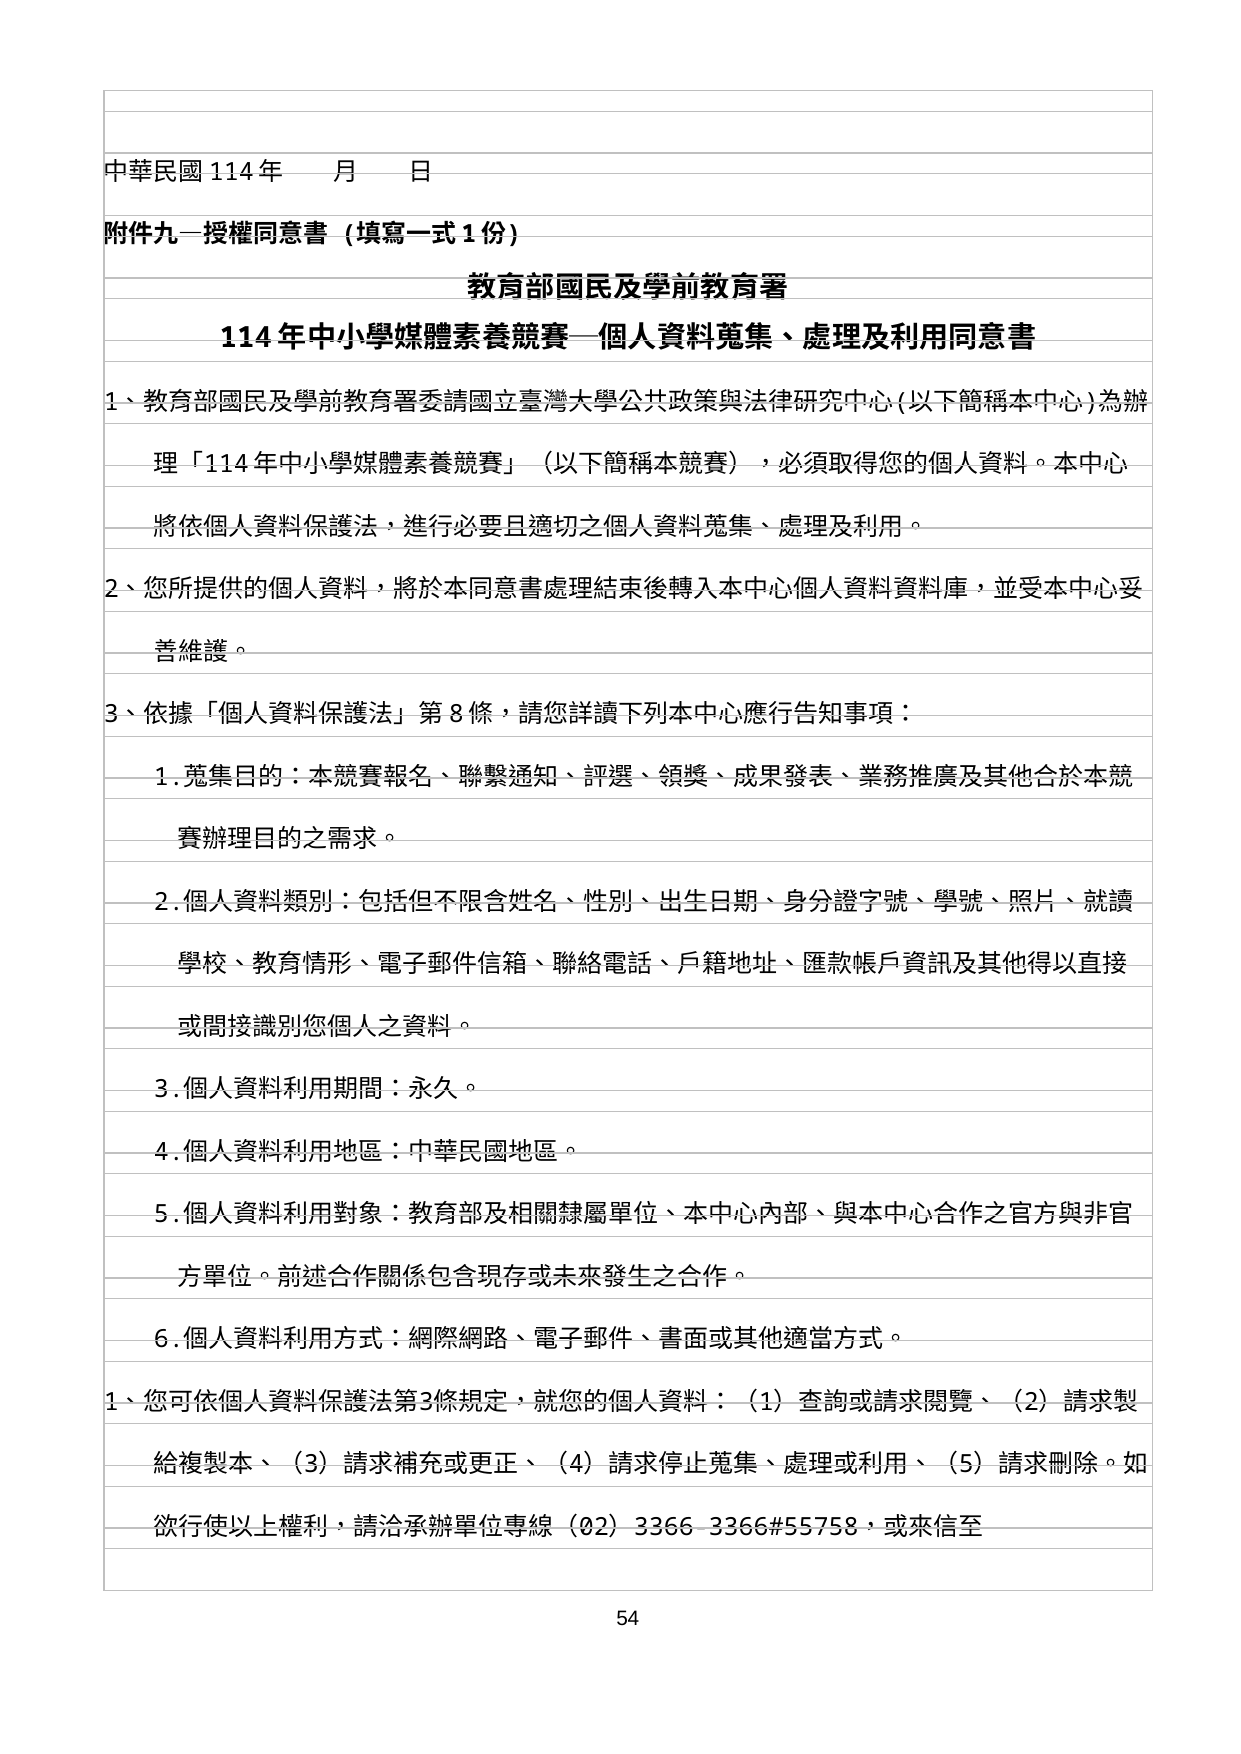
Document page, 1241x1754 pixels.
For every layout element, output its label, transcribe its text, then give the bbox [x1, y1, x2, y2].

text 教育部國民及學前教育署 [520, 279, 543, 298]
list 個人資料利用期間：永久。 [153, 1091, 1152, 1108]
list 依據「個人資料保護法」第8條，請您詳讀下列本中心應行告知事項： [105, 716, 1152, 733]
text 中華民國114年 月 日 [105, 140, 1152, 152]
list 蒐集目的：本競賽報名、聯繫通知、評選、領獎、成果發表、業務推廣及其他合於本競賽辦理目的之需求。 [154, 737, 1152, 777]
list 個人資料利用地區：中華民國地區。 [153, 1154, 1152, 1170]
list 蒐集目的：本競賽報名、聯繫通知、評選、領獎、成果發表、業務推廣及其他合於本競賽辦理目的之需求。 [154, 779, 1152, 798]
list 蒐集目的：本競賽報名、聯繫通知、評選、領獎、成果發表、業務推廣及其他合於本競賽辦理目的之需求。 [154, 841, 1152, 858]
list 教育部國民及學前教育署委請國立臺灣大學公共政策與法律研究中心(以下簡稱本中心)為辦理「114年中小學媒體素養競賽」（以下簡稱本競賽），必須取得您的個人資料。本中心將依個人資料保護法，進行必要且適切之個人資料蒐集、處理及利用。 [105, 424, 1152, 465]
list 個人資料利用方式：網際網路、電子郵件、書面或其他適當方式。 [153, 1299, 1152, 1340]
list 個人資料利用對象：教育部及相關隸屬單位、本中心內部、與本中心合作之官方與非官方單位。前述合作關係包含現存或未來發生之合作。 [153, 1279, 1152, 1295]
list 個人資料利用對象：教育部及相關隸屬單位、本中心內部、與本中心合作之官方與非官方單位。前述合作關係包含現存或未來發生之合作。 [153, 1174, 1152, 1215]
text 教育部國民及學前教育署 [601, 279, 620, 298]
text 教育部國民及學前教育署 [105, 279, 476, 298]
text 附件九—授權同意書 (填寫一式1份) [105, 190, 1152, 215]
text 114年中小學媒體素養競賽─個人資料蒐集、處理及利用同意書 [105, 308, 1152, 340]
text 教育部國民及學前教育署 [774, 279, 1152, 298]
text 教育部國民及學前教育署 [491, 279, 519, 298]
text 教育部國民及學前教育署 [724, 279, 753, 298]
list 個人資料類別：包括但不限含姓名、性別、出生日期、身分證字號、學號、照片、就讀學校、教育情形、電子郵件信箱、聯絡電話、戶籍地址、匯款帳戶資訊及其他得以直接或間接識別您個人之資料。 [154, 862, 1152, 902]
list 個人資料類別：包括但不限含姓名、性別、出生日期、身分證字號、學號、照片、就讀學校、教育情形、電子郵件信箱、聯絡電話、戶籍地址、匯款帳戶資訊及其他得以直接或間接識別您個人之資料。 [154, 924, 1152, 965]
text 教育部國民及學前教育署 [754, 279, 771, 298]
list 您所提供的個人資料，將於本同意書處理結束後轉入本中心個人資料資料庫，並受本中心妥善維護。 [105, 612, 1152, 652]
list 個人資料類別：包括但不限含姓名、性別、出生日期、身分證字號、學號、照片、就讀學校、教育情形、電子郵件信箱、聯絡電話、戶籍地址、匯款帳戶資訊及其他得以直接或間接識別您個人之資料。 [154, 987, 1152, 1027]
text 中華民國114年 月 日 [105, 174, 1152, 190]
list 您所提供的個人資料，將於本同意書處理結束後轉入本中心個人資料資料庫，並受本中心妥善維護。 [105, 549, 1152, 590]
list 個人資料類別：包括但不限含姓名、性別、出生日期、身分證字號、學號、照片、就讀學校、教育情形、電子郵件信箱、聯絡電話、戶籍地址、匯款帳戶資訊及其他得以直接或間接識別您個人之資料。 [154, 966, 1152, 986]
list 個人資料利用方式：網際網路、電子郵件、書面或其他適當方式。 [153, 1341, 1152, 1358]
list 教育部國民及學前教育署委請國立臺灣大學公共政策與法律研究中心(以下簡稱本中心)為辦理「114年中小學媒體素養競賽」（以下簡稱本競賽），必須取得您的個人資料。本中心將依個人資料保護法，進行必要且適切之個人資料蒐集、處理及利用。 [105, 466, 1152, 486]
list 個人資料類別：包括但不限含姓名、性別、出生日期、身分證字號、學號、照片、就讀學校、教育情形、電子郵件信箱、聯絡電話、戶籍地址、匯款帳戶資訊及其他得以直接或間接識別您個人之資料。 [154, 904, 1152, 923]
list 您可依個人資料保護法第3條規定，就您的個人資料：（1）查詢或請求閱覽、（2）請求製給複製本、（3）請求補充或更正、（4）請求停止蒐集、處理或利用、（5）請求刪除。如欲行使以上權利，請洽承辦單位專線（02）3366-3366#55758，或來信至chloechen@ntu.edu.tw。 [105, 1529, 1152, 1545]
list 您可依個人資料保護法第3條規定，就您的個人資料：（1）查詢或請求閱覽、（2）請求製給複製本、（3）請求補充或更正、（4）請求停止蒐集、處理或利用、（5）請求刪除。如欲行使以上權利，請洽承辦單位專線（02）3366-3366#55758，或來信至chloechen@ntu.edu.tw。 [105, 1362, 1152, 1402]
text 教育部國民及學前教育署 [105, 258, 1152, 277]
list 蒐集目的：本競賽報名、聯繫通知、評選、領獎、成果發表、業務推廣及其他合於本競賽辦理目的之需求。 [154, 799, 1152, 840]
list 個人資料利用地區：中華民國地區。 [153, 1112, 1152, 1152]
list 您可依個人資料保護法第3條規定，就您的個人資料：（1）查詢或請求閱覽、（2）請求製給複製本、（3）請求補充或更正、（4）請求停止蒐集、處理或利用、（5）請求刪除。如欲行使以上權利，請洽承辦單位專線（02）3366-3366#55758，或來信至chloechen@ntu.edu.tw。 [105, 1424, 1152, 1465]
list 個人資料類別：包括但不限含姓名、性別、出生日期、身分證字號、學號、照片、就讀學校、教育情形、電子郵件信箱、聯絡電話、戶籍地址、匯款帳戶資訊及其他得以直接或間接識別您個人之資料。 [154, 1029, 1152, 1045]
text 教育部國民及學前教育署 [632, 279, 709, 298]
list 您可依個人資料保護法第3條規定，就您的個人資料：（1）查詢或請求閱覽、（2）請求製給複製本、（3）請求補充或更正、（4）請求停止蒐集、處理或利用、（5）請求刪除。如欲行使以上權利，請洽承辦單位專線（02）3366-3366#55758，或來信至chloechen@ntu.edu.tw。 [105, 1466, 1152, 1486]
text 114年中小學媒體素養競賽─個人資料蒐集、處理及利用同意書 [105, 341, 1152, 358]
list 依據「個人資料保護法」第8條，請您詳讀下列本中心應行告知事項： [105, 674, 1152, 715]
list 個人資料利用對象：教育部及相關隸屬單位、本中心內部、與本中心合作之官方與非官方單位。前述合作關係包含現存或未來發生之合作。 [153, 1216, 1152, 1236]
text 教育部國民及學前教育署 [105, 299, 1152, 308]
list 教育部國民及學前教育署委請國立臺灣大學公共政策與法律研究中心(以下簡稱本中心)為辦理「114年中小學媒體素養競賽」（以下簡稱本競賽），必須取得您的個人資料。本中心將依個人資料保護法，進行必要且適切之個人資料蒐集、處理及利用。 [105, 529, 1152, 545]
list 您可依個人資料保護法第3條規定，就您的個人資料：（1）查詢或請求閱覽、（2）請求製給複製本、（3）請求補充或更正、（4）請求停止蒐集、處理或利用、（5）請求刪除。如欲行使以上權利，請洽承辦單位專線（02）3366-3366#55758，或來信至chloechen@ntu.edu.tw。 [105, 1404, 1152, 1423]
list 您所提供的個人資料，將於本同意書處理結束後轉入本中心個人資料資料庫，並受本中心妥善維護。 [105, 654, 1152, 670]
text 附件九—授權同意書 (填寫一式1份) [105, 237, 1152, 252]
list 您所提供的個人資料，將於本同意書處理結束後轉入本中心個人資料資料庫，並受本中心妥善維護。 [105, 591, 1152, 611]
list 教育部國民及學前教育署委請國立臺灣大學公共政策與法律研究中心(以下簡稱本中心)為辦理「114年中小學媒體素養競賽」（以下簡稱本競賽），必須取得您的個人資料。本中心將依個人資料保護法，進行必要且適切之個人資料蒐集、處理及利用。 [105, 487, 1152, 527]
text 中華民國114年 月 日 [105, 154, 1152, 173]
text 附件九—授權同意書 (填寫一式1份) [105, 216, 1152, 236]
list 教育部國民及學前教育署委請國立臺灣大學公共政策與法律研究中心(以下簡稱本中心)為辦理「114年中小學媒體素養競賽」（以下簡稱本競賽），必須取得您的個人資料。本中心將依個人資料保護法，進行必要且適切之個人資料蒐集、處理及利用。 [105, 362, 1152, 402]
list 個人資料利用期間：永久。 [153, 1049, 1152, 1090]
list 個人資料利用對象：教育部及相關隸屬單位、本中心內部、與本中心合作之官方與非官方單位。前述合作關係包含現存或未來發生之合作。 [153, 1237, 1152, 1277]
list 您可依個人資料保護法第3條規定，就您的個人資料：（1）查詢或請求閱覽、（2）請求製給複製本、（3）請求補充或更正、（4）請求停止蒐集、處理或利用、（5）請求刪除。如欲行使以上權利，請洽承辦單位專線（02）3366-3366#55758，或來信至chloechen@ntu.edu.tw。 [105, 1487, 1152, 1527]
list 教育部國民及學前教育署委請國立臺灣大學公共政策與法律研究中心(以下簡稱本中心)為辦理「114年中小學媒體素養競賽」（以下簡稱本競賽），必須取得您的個人資料。本中心將依個人資料保護法，進行必要且適切之個人資料蒐集、處理及利用。 [105, 404, 1152, 423]
